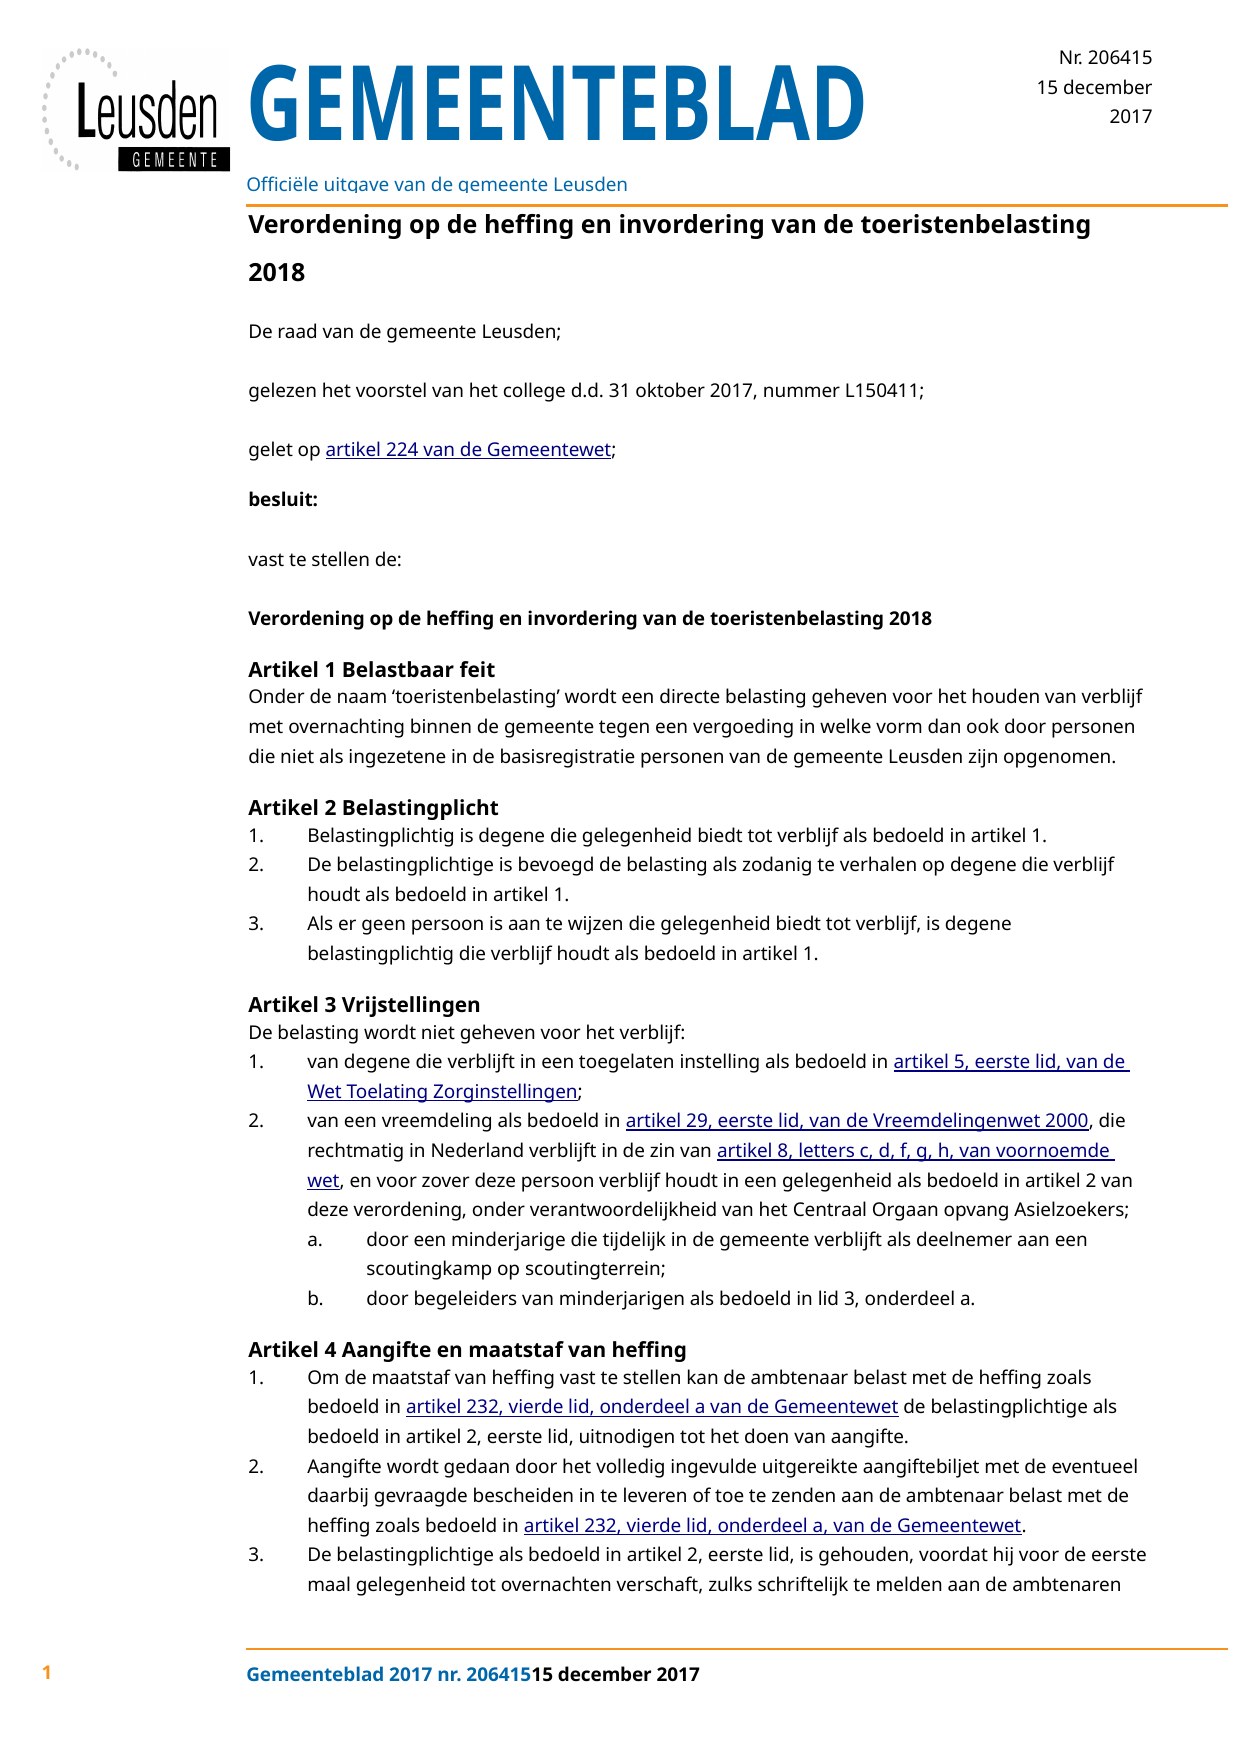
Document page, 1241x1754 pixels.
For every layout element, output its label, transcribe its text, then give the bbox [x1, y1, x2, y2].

text Onder de naam ‘toeristenbelasting’ wordt een directe belasting geheven voor het houden van verblijf met overnachting binnen de gemeente tegen een vergoeding in welke vorm dan ook door personen die niet als ingezetene in de basisregistratie personen van de gemeente Leusden zijn opgenomen. [248, 684, 1152, 769]
list van degene die verblijft in een toegelaten instelling als bedoeld in artikel 5, eerste lid, van de Wet Toelating Zorginstellingen; [248, 1048, 1152, 1104]
text besluit: [248, 487, 1152, 512]
text Artikel 4 Aangifte en maatstaf van heffing [248, 1336, 1152, 1364]
text Verordening op de heffing en invordering van de toeristenbelasting 2018 [248, 207, 1152, 288]
text Verordening op de heffing en invordering van de toeristenbelasting 2018 [248, 605, 1152, 631]
list van een vreemdeling als bedoeld in artikel 29, eerste lid, van de Vreemdelingenwet 2000, die rechtmatig in Nederland verblijft in de zin van artikel 8, letters c, d, f, g, h, van voornoemde wet, en voor zover deze persoon verblijf houdt in een gelegenheid als bedoeld in artikel 2 van deze verordening, onder verantwoordelijkheid van het Centraal Orgaan opvang Asielzoekers; [248, 1108, 1152, 1222]
text gelet op artikel 224 van de Gemeentewet; [248, 436, 1152, 462]
text De raad van de gemeente Leusden; [248, 318, 1152, 344]
list Als er geen persoon is aan te wijzen die gelegenheid biedt tot verblijf, is degene belastingplichtig die verblijf houdt als bedoeld in artikel 1. [248, 911, 1152, 966]
list Belastingplichtig is degene die gelegenheid biedt tot verblijf als bedoeld in artikel 1. [248, 822, 1152, 847]
text Artikel 3 Vrijstellingen [248, 991, 1152, 1019]
picture [41, 47, 231, 172]
text De belasting wordt niet geheven voor het verblijf: [248, 1019, 1152, 1045]
list Om de maatstaf van heffing vast te stellen kan de ambtenaar belast met de heffing zoals bedoeld in artikel 232, vierde lid, onderdeel a van de Gemeentewet de belastingplichtige als bedoeld in artikel 2, eerste lid, uitnodigen tot het doen van aangifte. [248, 1364, 1152, 1449]
list door een minderjarige die tijdelijk in de gemeente verblijft als deelnemer aan een scoutingkamp op scoutingterrein; [307, 1226, 1152, 1281]
list door begeleiders van minderjarigen als bedoeld in lid 3, onderdeel a. [307, 1285, 1152, 1311]
list De belastingplichtige is bevoegd de belasting als zodanig te verhalen op degene die verblijf houdt als bedoeld in artikel 1. [248, 851, 1152, 907]
text Artikel 2 Belastingplicht [248, 793, 1152, 822]
text gelezen het voorstel van het college d.d. 31 oktober 2017, nummer L150411; [248, 377, 1152, 403]
list De belastingplichtige als bedoeld in artikel 2, eerste lid, is gehouden, voordat hij voor de eerste maal gelegenheid tot overnachten verschaft, zulks schriftelijk te melden aan de ambtenaren [248, 1542, 1152, 1597]
list Aangifte wordt gedaan door het volledig ingevulde uitgereikte aangiftebiljet met de eventueel daarbij gevraagde bescheiden in te leveren of toe te zenden aan de ambtenaar belast met de heffing zoals bedoeld in artikel 232, vierde lid, onderdeel a, van de Gemeentewet. [248, 1453, 1152, 1538]
text vast te stellen de: [248, 546, 1152, 571]
text Artikel 1 Belastbaar feit [248, 655, 1152, 684]
